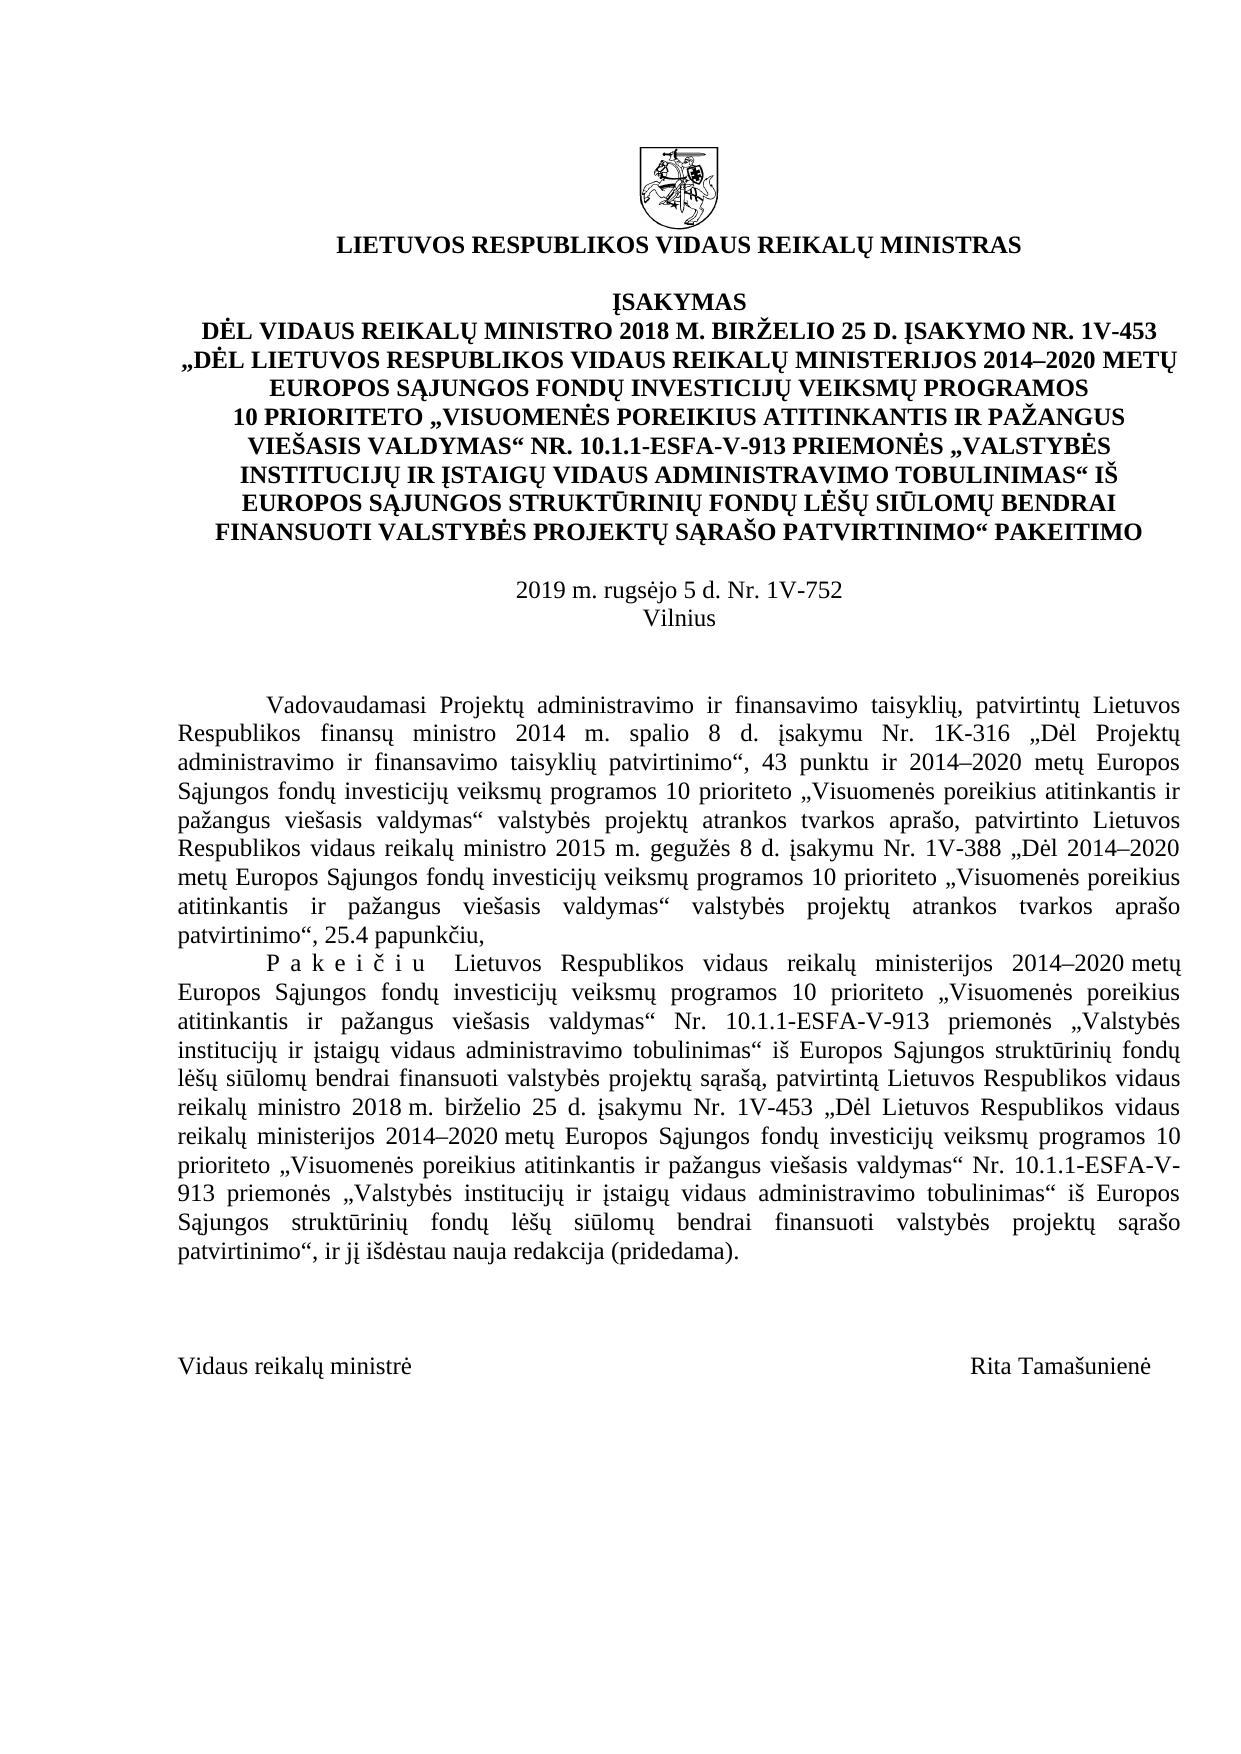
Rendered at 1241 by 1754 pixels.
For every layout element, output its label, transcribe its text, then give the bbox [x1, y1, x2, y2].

text ĮSAKYMAS [177, 287, 1181, 316]
text LIETUVOS RESPUBLIKOS VIDAUS REIKALŲ MINISTRAS [177, 230, 1181, 258]
text Vidaus reikalų ministrė Rita Tamašunienė [177, 1351, 1181, 1380]
text Pakeičiu Lietuvos Respublikos vidaus reikalų ministerijos 2014–2020 metų Europos Sąjungos fondų investicijų veiksmų programos 10 prioriteto „Visuomenės poreikius atitinkantis ir pažangus viešasis valdymas“ Nr. 10.1.1-ESFA-V-913 priemonės „Valstybės institucijų ir įstaigų vidaus administravimo tobulinimas“ iš Europos Sąjungos struktūrinių fondų lėšų siūlomų bendrai finansuoti valstybės projektų sąrašą, patvirtintą Lietuvos Respublikos vidaus reikalų ministro 2018 m. birželio 25 d. įsakymu Nr. 1V-453 „Dėl Lietuvos Respublikos vidaus reikalų ministerijos 2014–2020 metų Europos Sąjungos fondų investicijų veiksmų programos 10 prioriteto „Visuomenės poreikius atitinkantis ir pažangus viešasis valdymas“ Nr. 10.1.1-ESFA-V-913 priemonės „Valstybės institucijų ir įstaigų vidaus administravimo tobulinimas“ iš Europos Sąjungos struktūrinių fondų lėšų siūlomų bendrai finansuoti valstybės projektų sąrašo patvirtinimo“, ir jį išdėstau nauja redakcija (pridedama). [177, 948, 1181, 1265]
text DĖL VIDAUS REIKALŲ MINISTRO 2018 M. BIRŽELIO 25 D. ĮSAKYMO NR. 1V-453 „DĖL LIETUVOS RESPUBLIKOS VIDAUS REIKALŲ MINISTERIJOS 2014–2020 METŲ EUROPOS SĄJUNGOS FONDŲ INVESTICIJŲ VEIKSMŲ PROGRAMOS 10 PRIORITETO „VISUOMENĖS POREIKIUS ATITINKANTIS IR PAŽANGUS VIEŠASIS VALDYMAS“ NR. 10.1.1-ESFA-V-913 PRIEMONĖS „VALSTYBĖS INSTITUCIJŲ IR ĮSTAIGŲ VIDAUS ADMINISTRAVIMO TOBULINIMAS“ IŠ EUROPOS SĄJUNGOS STRUKTŪRINIŲ FONDŲ LĖŠŲ SIŪLOMŲ BENDRAI FINANSUOTI VALSTYBĖS PROJEKTŲ SĄRAŠO PATVIRTINIMO“ PAKEITIMO [177, 316, 1181, 546]
text Vilnius [177, 603, 1181, 632]
text Vadovaudamasi Projektų administravimo ir finansavimo taisyklių, patvirtintų Lietuvos Respublikos finansų ministro 2014 m. spalio 8 d. įsakymu Nr. 1K-316 „Dėl Projektų administravimo ir finansavimo taisyklių patvirtinimo“, 43 punktu ir 2014–2020 metų Europos Sąjungos fondų investicijų veiksmų programos 10 prioriteto „Visuomenės poreikius atitinkantis ir pažangus viešasis valdymas“ valstybės projektų atrankos tvarkos aprašo, patvirtinto Lietuvos Respublikos vidaus reikalų ministro 2015 m. gegužės 8 d. įsakymu Nr. 1V-388 „Dėl 2014–2020 metų Europos Sąjungos fondų investicijų veiksmų programos 10 prioriteto „Visuomenės poreikius atitinkantis ir pažangus viešasis valdymas“ valstybės projektų atrankos tvarkos aprašo patvirtinimo“, 25.4 papunkčiu, [177, 690, 1181, 948]
text 2019 m. rugsėjo 5 d. Nr. 1V-752 [177, 575, 1181, 603]
